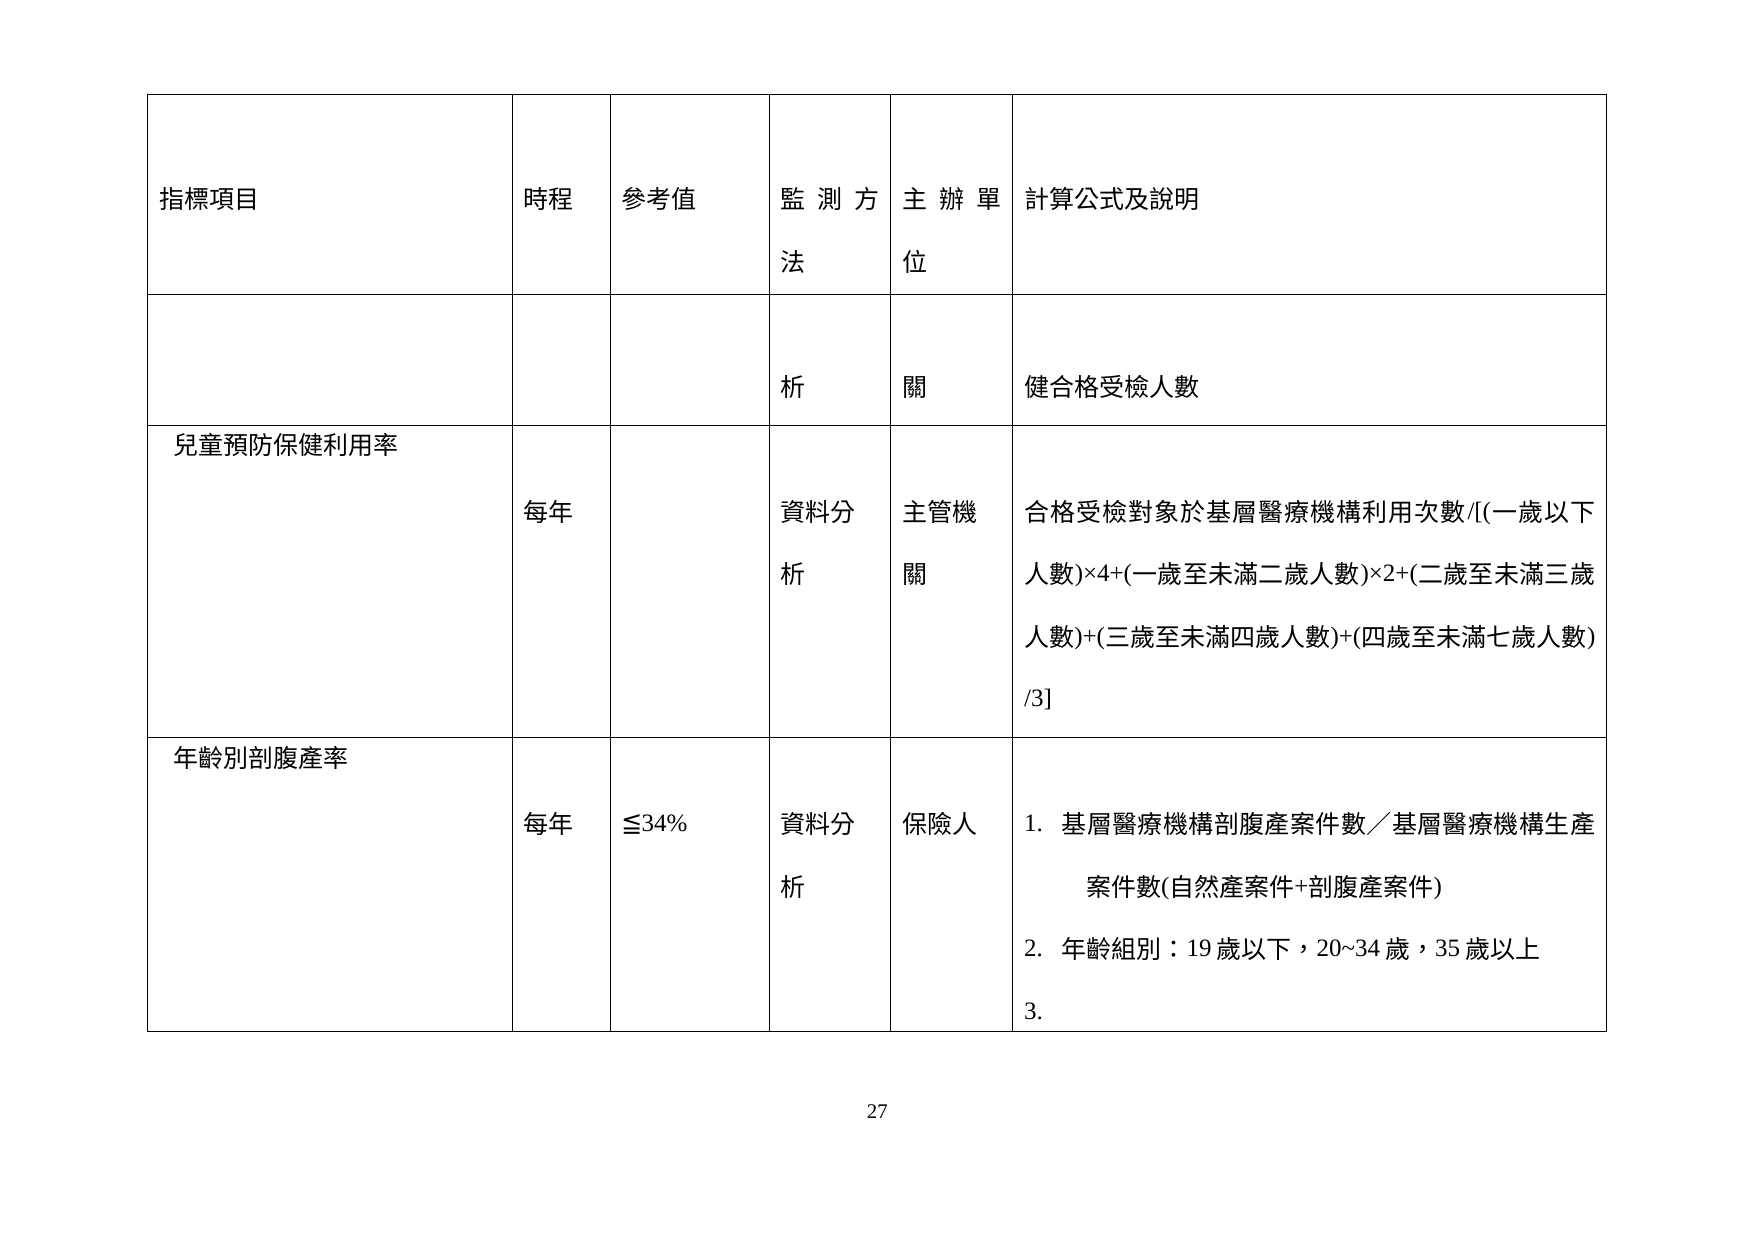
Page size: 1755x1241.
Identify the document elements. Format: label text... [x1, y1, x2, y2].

table_cell [611, 295, 769, 425]
table_header 監測方法 [770, 95, 890, 293]
table_cell 基層醫療機構剖腹產案件數／基層醫療機構生產案件數(自然產案件+剖腹產案件) 年齡組別：19歲以下，20~34歲，35歲以上 [1013, 738, 1606, 1031]
table_cell 析 [770, 295, 890, 425]
table_header 指標項目 [148, 95, 512, 293]
table_cell 年齡別剖腹產率 [148, 738, 512, 1031]
table_cell 主管機關 [891, 426, 1012, 737]
table_cell [513, 295, 610, 425]
table_header 主辦單位 [891, 95, 1012, 293]
table_cell 每年 [513, 426, 610, 737]
table_cell 每年 [513, 738, 610, 1031]
table_cell 健合格受檢人數 [1013, 295, 1606, 425]
table_header 計算公式及說明 [1013, 95, 1606, 293]
table_cell 保險人 [891, 738, 1012, 1031]
table_cell [148, 295, 512, 425]
table_cell 資料分析 [770, 426, 890, 737]
table_cell [611, 426, 769, 737]
table_cell ≦34% [611, 738, 769, 1031]
table_header 時程 [513, 95, 610, 293]
table_cell 合格受檢對象於基層醫療機構利用次數/[(一歲以下人數)×4+(一歲至未滿二歲人數)×2+(二歲至未滿三歲人數)+(三歲至未滿四歲人數)+(四歲至未滿七歲人數)/3] [1013, 426, 1606, 737]
table_cell 關 [891, 295, 1012, 425]
table_header 參考值 [611, 95, 769, 293]
table_cell 兒童預防保健利用率 [148, 426, 512, 737]
table_cell 資料分析 [770, 738, 890, 1031]
